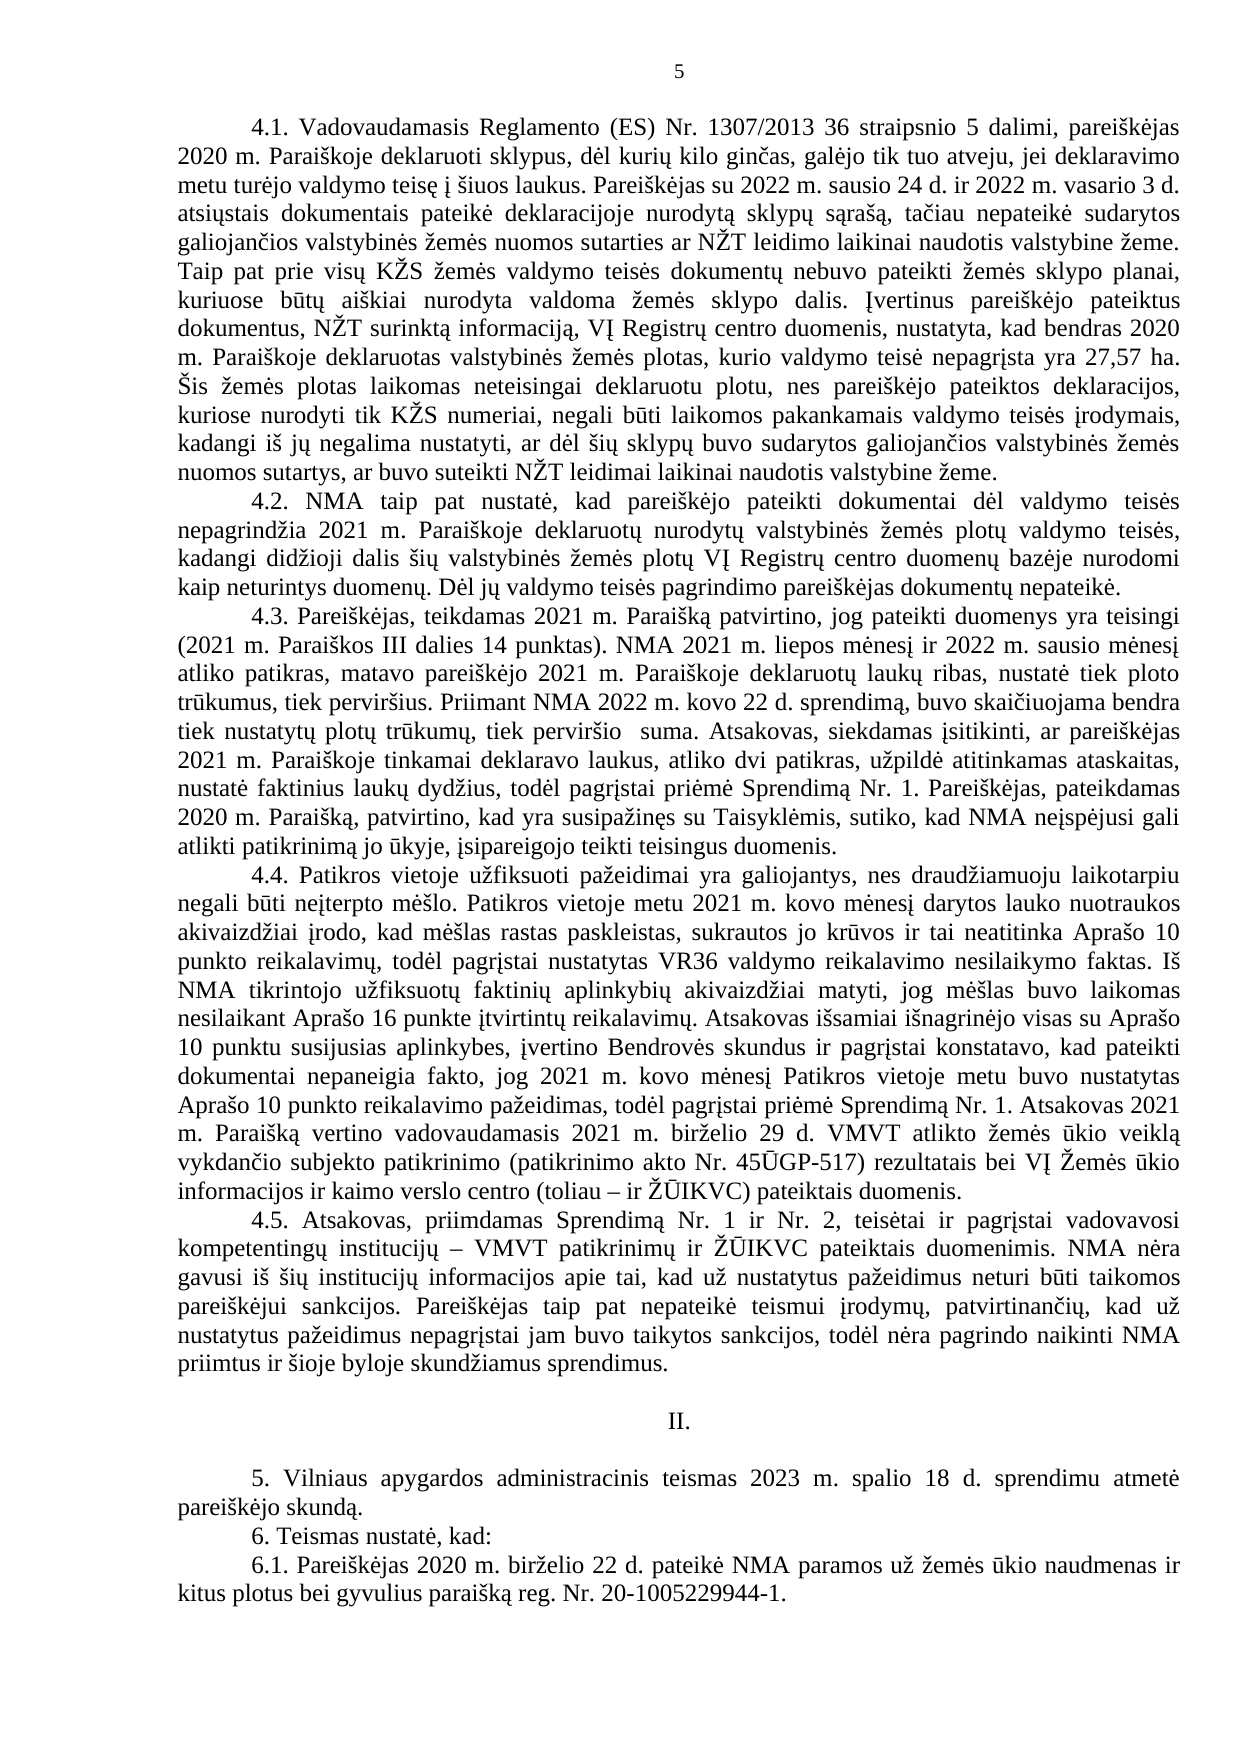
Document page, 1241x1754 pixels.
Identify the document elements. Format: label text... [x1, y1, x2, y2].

text 6. Teismas nustatė, kad: [177, 1521, 1181, 1550]
text 4.2. NMA taip pat nustatė, kad pareiškėjo pateikti dokumentai dėl valdymo teisės nepagrindžia 2021 m. Paraiškoje deklaruotų nurodytų valstybinės žemės plotų valdymo teisės, kadangi didžioji dalis šių valstybinės žemės plotų VĮ Registrų centro duomenų bazėje nurodomi kaip neturintys duomenų. Dėl jų valdymo teisės pagrindimo pareiškėjas dokumentų nepateikė. [177, 486, 1181, 601]
text 5. Vilniaus apygardos administracinis teismas 2023 m. spalio 18 d. sprendimu atmetė pareiškėjo skundą. [177, 1463, 1181, 1521]
text 4.4. Patikros vietoje užfiksuoti pažeidimai yra galiojantys, nes draudžiamuoju laikotarpiu negali būti neįterpto mėšlo. Patikros vietoje metu 2021 m. kovo mėnesį darytos lauko nuotraukos akivaizdžiai įrodo, kad mėšlas rastas paskleistas, sukrautos jo krūvos ir tai neatitinka Aprašo 10 punkto reikalavimų, todėl pagrįstai nustatytas VR36 valdymo reikalavimo nesilaikymo faktas. Iš NMA tikrintojo užfiksuotų faktinių aplinkybių akivaizdžiai matyti, jog mėšlas buvo laikomas nesilaikant Aprašo 16 punkte įtvirtintų reikalavimų. Atsakovas išsamiai išnagrinėjo visas su Aprašo 10 punktu susijusias aplinkybes, įvertino Bendrovės skundus ir pagrįstai konstatavo, kad pateikti dokumentai nepaneigia fakto, jog 2021 m. kovo mėnesį Patikros vietoje metu buvo nustatytas Aprašo 10 punkto reikalavimo pažeidimas, todėl pagrįstai priėmė Sprendimą Nr. 1. Atsakovas 2021 m. Paraišką vertino vadovaudamasis 2021 m. birželio 29 d. VMVT atlikto žemės ūkio veiklą vykdančio subjekto patikrinimo (patikrinimo akto Nr. 45ŪGP-517) rezultatais bei VĮ Žemės ūkio informacijos ir kaimo verslo centro (toliau – ir ŽŪIKVC) pateiktais duomenis. [177, 860, 1181, 1205]
text 4.1. Vadovaudamasis Reglamento (ES) Nr. 1307/2013 36 straipsnio 5 dalimi, pareiškėjas 2020 m. Paraiškoje deklaruoti sklypus, dėl kurių kilo ginčas, galėjo tik tuo atveju, jei deklaravimo metu turėjo valdymo teisę į šiuos laukus. Pareiškėjas su 2022 m. sausio 24 d. ir 2022 m. vasario 3 d. atsiųstais dokumentais pateikė deklaracijoje nurodytą sklypų sąrašą, tačiau nepateikė sudarytos galiojančios valstybinės žemės nuomos sutarties ar NŽT leidimo laikinai naudotis valstybine žeme. Taip pat prie visų KŽS žemės valdymo teisės dokumentų nebuvo pateikti žemės sklypo planai, kuriuose būtų aiškiai nurodyta valdoma žemės sklypo dalis. Įvertinus pareiškėjo pateiktus dokumentus, NŽT surinktą informaciją, VĮ Registrų centro duomenis, nustatyta, kad bendras 2020 m. Paraiškoje deklaruotas valstybinės žemės plotas, kurio valdymo teisė nepagrįsta yra 27,57 ha. Šis žemės plotas laikomas neteisingai deklaruotu plotu, nes pareiškėjo pateiktos deklaracijos, kuriose nurodyti tik KŽS numeriai, negali būti laikomos pakankamais valdymo teisės įrodymais, kadangi iš jų negalima nustatyti, ar dėl šių sklypų buvo sudarytos galiojančios valstybinės žemės nuomos sutartys, ar buvo suteikti NŽT leidimai laikinai naudotis valstybine žeme. [177, 112, 1181, 486]
text 4.3. Pareiškėjas, teikdamas 2021 m. Paraišką patvirtino, jog pateikti duomenys yra teisingi (2021 m. Paraiškos III dalies 14 punktas). NMA 2021 m. liepos mėnesį ir 2022 m. sausio mėnesį atliko patikras, matavo pareiškėjo 2021 m. Paraiškoje deklaruotų laukų ribas, nustatė tiek ploto trūkumus, tiek perviršius. Priimant NMA 2022 m. kovo 22 d. sprendimą, buvo skaičiuojama bendra tiek nustatytų plotų trūkumų, tiek perviršio suma. Atsakovas, siekdamas įsitikinti, ar pareiškėjas 2021 m. Paraiškoje tinkamai deklaravo laukus, atliko dvi patikras, užpildė atitinkamas ataskaitas, nustatė faktinius laukų dydžius, todėl pagrįstai priėmė Sprendimą Nr. 1. Pareiškėjas, pateikdamas 2020 m. Paraišką, patvirtino, kad yra susipažinęs su Taisyklėmis, sutiko, kad NMA neįspėjusi gali atlikti patikrinimą jo ūkyje, įsipareigojo teikti teisingus duomenis. [177, 601, 1181, 860]
text II. [177, 1406, 1181, 1435]
text 6.1. Pareiškėjas 2020 m. birželio 22 d. pateikė NMA paramos už žemės ūkio naudmenas ir kitus plotus bei gyvulius paraišką reg. Nr. 20-1005229944-1. [177, 1550, 1181, 1607]
text 4.5. Atsakovas, priimdamas Sprendimą Nr. 1 ir Nr. 2, teisėtai ir pagrįstai vadovavosi kompetentingų institucijų – VMVT patikrinimų ir ŽŪIKVC pateiktais duomenimis. NMA nėra gavusi iš šių institucijų informacijos apie tai, kad už nustatytus pažeidimus neturi būti taikomos pareiškėjui sankcijos. Pareiškėjas taip pat nepateikė teismui įrodymų, patvirtinančių, kad už nustatytus pažeidimus nepagrįstai jam buvo taikytos sankcijos, todėl nėra pagrindo naikinti NMA priimtus ir šioje byloje skundžiamus sprendimus. [177, 1205, 1181, 1377]
